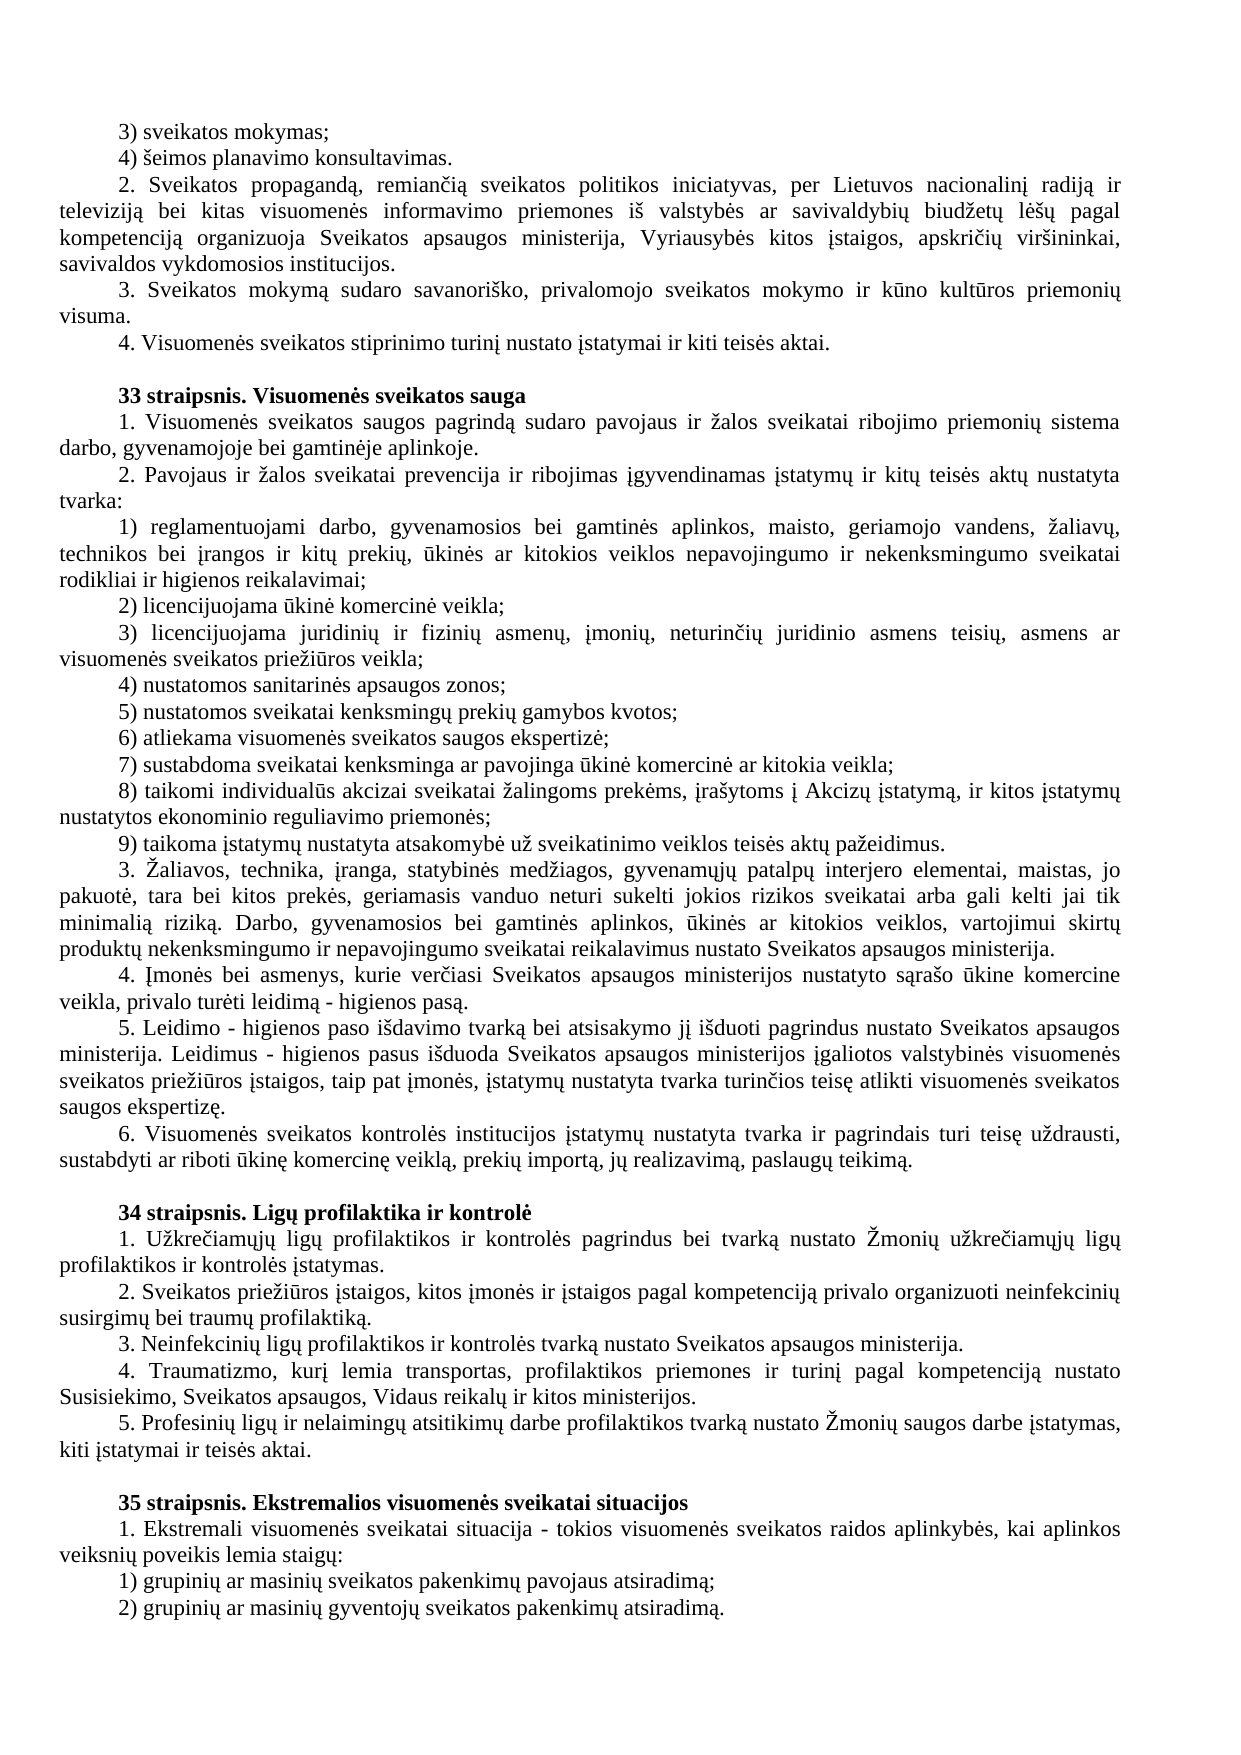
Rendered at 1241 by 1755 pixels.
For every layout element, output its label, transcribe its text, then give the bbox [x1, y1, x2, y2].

text 5. Leidimo - higienos paso išdavimo tvarką bei atsisakymo jį išduoti pagrindus nustato Sveikatos apsaugos ministerija. Leidimus - higienos pasus išduoda Sveikatos apsaugos ministerijos įgaliotos valstybinės visuomenės sveikatos priežiūros įstaigos, taip pat įmonės, įstatymų nustatyta tvarka turinčios teisę atlikti visuomenės sveikatos saugos ekspertizę. [59, 1014, 1122, 1119]
text 2) licencijuojama ūkinė komercinė veikla; [59, 592, 1122, 619]
text 34 straipsnis. Ligų profilaktika ir kontrolė [59, 1199, 1122, 1225]
text 1. Ekstremali visuomenės sveikatai situacija - tokios visuomenės sveikatos raidos aplinkybės, kai aplinkos veiksnių poveikis lemia staigų: [59, 1515, 1122, 1568]
text 2. Sveikatos priežiūros įstaigos, kitos įmonės ir įstaigos pagal kompetenciją privalo organizuoti neinfekcinių susirgimų bei traumų profilaktiką. [59, 1278, 1122, 1330]
text 2. Pavojaus ir žalos sveikatai prevencija ir ribojimas įgyvendinamas įstatymų ir kitų teisės aktų nustatyta tvarka: [59, 461, 1122, 513]
text 7) sustabdoma sveikatai kenksminga ar pavojinga ūkinė komercinė ar kitokia veikla; [59, 751, 1122, 777]
text 4) šeimos planavimo konsultavimas. [59, 144, 1122, 171]
text 4. Įmonės bei asmenys, kurie verčiasi Sveikatos apsaugos ministerijos nustatyto sąrašo ūkine komercine veikla, privalo turėti leidimą - higienos pasą. [59, 961, 1122, 1014]
text 4. Traumatizmo, kurį lemia transportas, profilaktikos priemones ir turinį pagal kompetenciją nustato Susisiekimo, Sveikatos apsaugos, Vidaus reikalų ir kitos ministerijos. [59, 1357, 1122, 1409]
text 1) grupinių ar masinių sveikatos pakenkimų pavojaus atsiradimą; [59, 1568, 1122, 1594]
text 2) grupinių ar masinių gyventojų sveikatos pakenkimų atsiradimą. [59, 1594, 1122, 1620]
text 1) reglamentuojami darbo, gyvenamosios bei gamtinės aplinkos, maisto, geriamojo vandens, žaliavų, technikos bei įrangos ir kitų prekių, ūkinės ar kitokios veiklos nepavojingumo ir nekenksmingumo sveikatai rodikliai ir higienos reikalavimai; [59, 513, 1122, 592]
text 3. Neinfekcinių ligų profilaktikos ir kontrolės tvarką nustato Sveikatos apsaugos ministerija. [59, 1330, 1122, 1357]
text 4) nustatomos sanitarinės apsaugos zonos; [59, 672, 1122, 698]
text 3. Sveikatos mokymą sudaro savanoriško, privalomojo sveikatos mokymo ir kūno kultūros priemonių visuma. [59, 276, 1122, 329]
text 1. Visuomenės sveikatos saugos pagrindą sudaro pavojaus ir žalos sveikatai ribojimo priemonių sistema darbo, gyvenamojoje bei gamtinėje aplinkoje. [59, 408, 1122, 461]
text 2. Sveikatos propagandą, remiančią sveikatos politikos iniciatyvas, per Lietuvos nacionalinį radiją ir televiziją bei kitas visuomenės informavimo priemones iš valstybės ar savivaldybių biudžetų lėšų pagal kompetenciją organizuoja Sveikatos apsaugos ministerija, Vyriausybės kitos įstaigos, apskričių viršininkai, savivaldos vykdomosios institucijos. [59, 171, 1122, 276]
text 8) taikomi individualūs akcizai sveikatai žalingoms prekėms, įrašytoms į Akcizų įstatymą, ir kitos įstatymų nustatytos ekonominio reguliavimo priemonės; [59, 777, 1122, 830]
text 35 straipsnis. Ekstremalios visuomenės sveikatai situacijos [59, 1488, 1122, 1515]
text 3) sveikatos mokymas; [59, 118, 1122, 144]
text 33 straipsnis. Visuomenės sveikatos sauga [59, 382, 1122, 408]
text 1. Užkrečiamųjų ligų profilaktikos ir kontrolės pagrindus bei tvarką nustato Žmonių užkrečiamųjų ligų profilaktikos ir kontrolės įstatymas. [59, 1225, 1122, 1278]
text 6) atliekama visuomenės sveikatos saugos ekspertizė; [59, 724, 1122, 751]
text 5. Profesinių ligų ir nelaimingų atsitikimų darbe profilaktikos tvarką nustato Žmonių saugos darbe įstatymas, kiti įstatymai ir teisės aktai. [59, 1409, 1122, 1462]
text 5) nustatomos sveikatai kenksmingų prekių gamybos kvotos; [59, 698, 1122, 724]
text 3. Žaliavos, technika, įranga, statybinės medžiagos, gyvenamųjų patalpų interjero elementai, maistas, jo pakuotė, tara bei kitos prekės, geriamasis vanduo neturi sukelti jokios rizikos sveikatai arba gali kelti jai tik minimalią riziką. Darbo, gyvenamosios bei gamtinės aplinkos, ūkinės ar kitokios veiklos, vartojimui skirtų produktų nekenksmingumo ir nepavojingumo sveikatai reikalavimus nustato Sveikatos apsaugos ministerija. [59, 856, 1122, 961]
text 3) licencijuojama juridinių ir fizinių asmenų, įmonių, neturinčių juridinio asmens teisių, asmens ar visuomenės sveikatos priežiūros veikla; [59, 619, 1122, 672]
text 6. Visuomenės sveikatos kontrolės institucijos įstatymų nustatyta tvarka ir pagrindais turi teisę uždrausti, sustabdyti ar riboti ūkinę komercinę veiklą, prekių importą, jų realizavimą, paslaugų teikimą. [59, 1119, 1122, 1172]
text 9) taikoma įstatymų nustatyta atsakomybė už sveikatinimo veiklos teisės aktų pažeidimus. [59, 830, 1122, 856]
text 4. Visuomenės sveikatos stiprinimo turinį nustato įstatymai ir kiti teisės aktai. [59, 329, 1122, 355]
